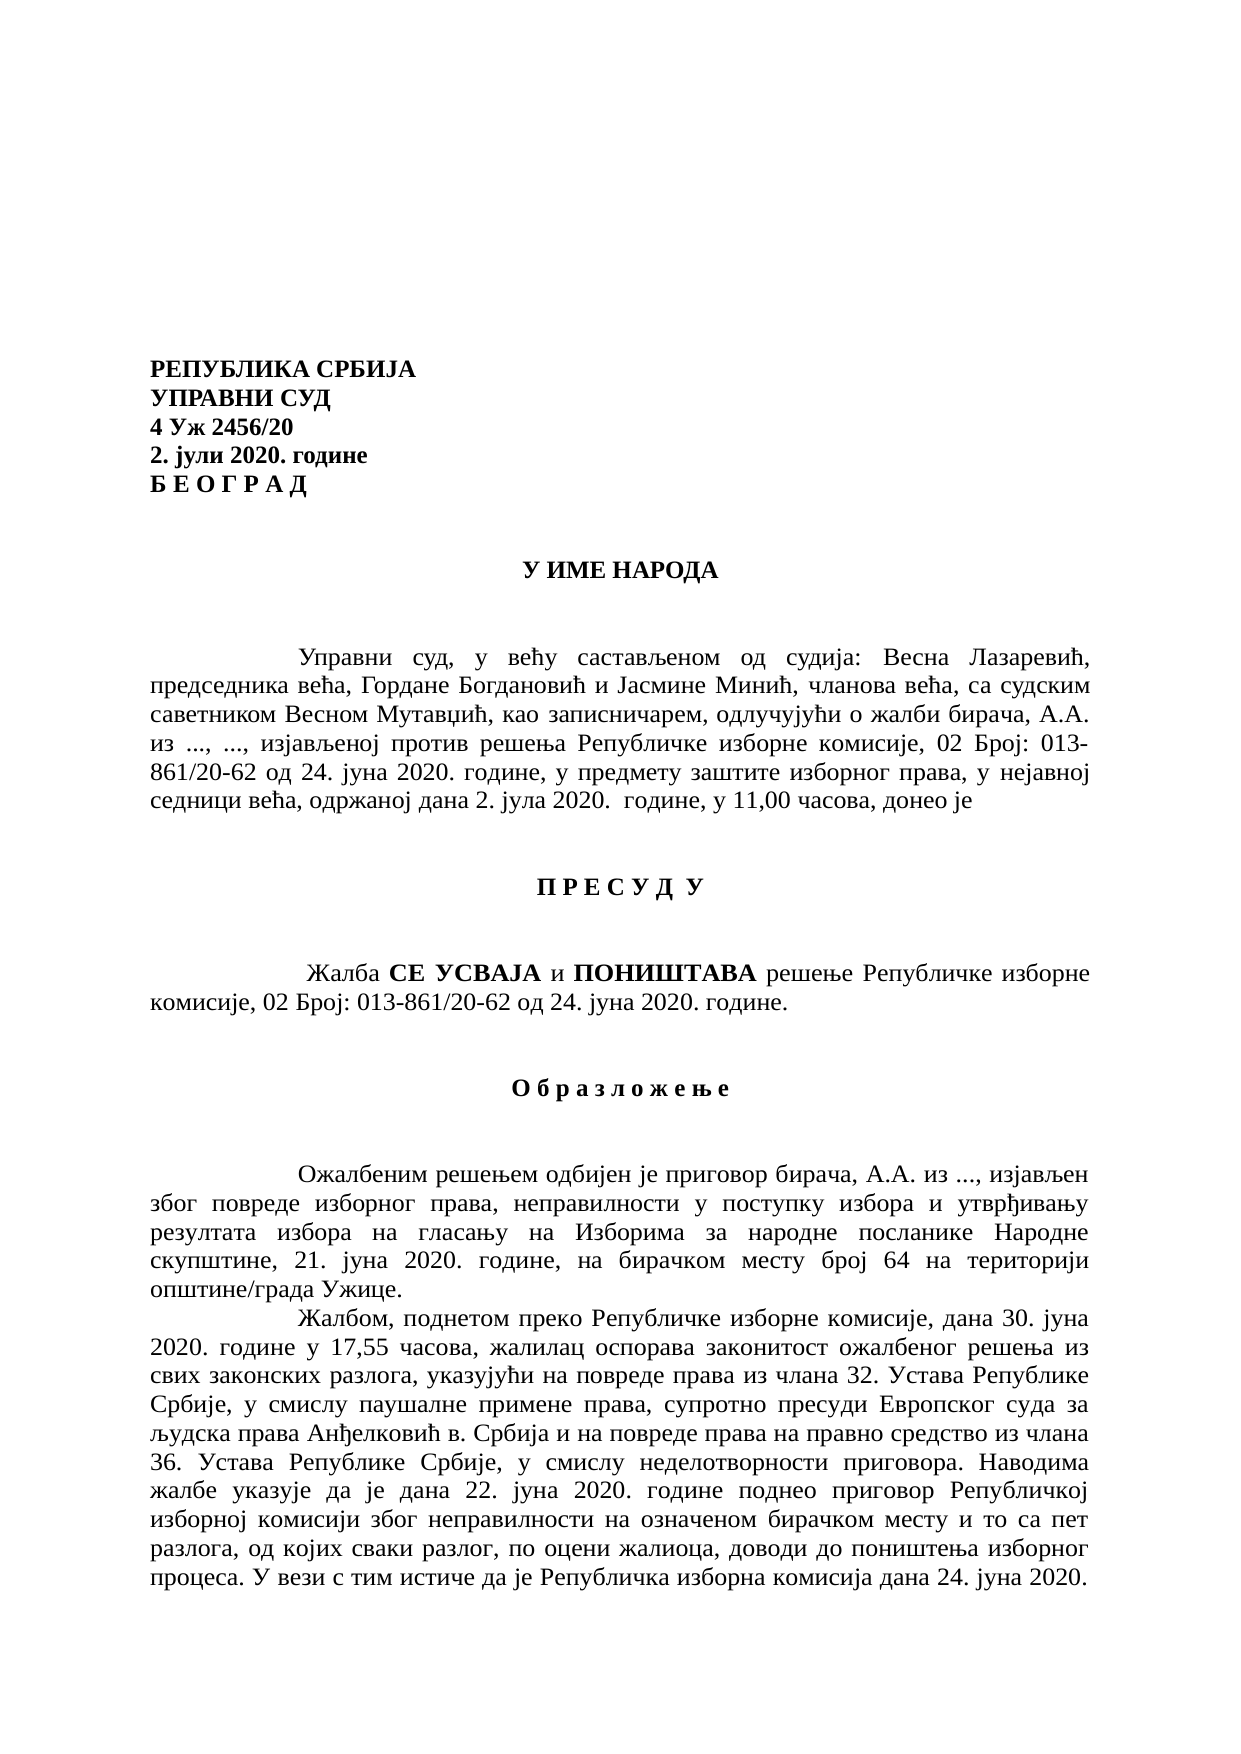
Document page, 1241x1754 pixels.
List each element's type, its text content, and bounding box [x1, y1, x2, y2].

text Управни суд, у већу састављеном од судија: Весна Лазаревић, председника већа, Гордане Богдановић и Јасмине Минић, чланова већа, са судским саветником Весном Мутавџић, као записничарем, одлучујући о жалби бирача, A.A. из ..., ..., изјављеној против решења Републичке изборне комисије, 02 Број: 013-861/20-62 од 24. јуна 2020. године, у предмету заштите изборног права, у нејавној седници већа, одржаној дана 2. јула 2020. године, у 11,00 часова, донео је [150, 642, 1090, 814]
text У ИМЕ НАРОДА [150, 555, 1090, 584]
text УПРАВНИ СУД [150, 383, 1090, 412]
text Жалбом, поднетом преко Републичке изборне комисије, дана 30. јуна 2020. године у 17,55 часова, жалилац оспорава законитост ожалбеног решења из свих законских разлога, указујући на повреде права из члана 32. Устава Републике Србије, у смислу паушалне примене права, супротно пресуди Европског суда за људска права Анђелковић в. Србија и на повреде права на правно средство из члана 36. Устава Републике Србије, у смислу неделотворности приговора. Наводима жалбе указује да је дана 22. јуна 2020. године поднео приговор Републичкој изборној комисији због неправилности на означеном бирачком месту и то са пет разлога, од којих сваки разлог, по оцени жалиоца, доводи до поништења изборног процеса. У вези с тим истиче да је Републичка изборна комисија дана 24. јуна 2020. [150, 1303, 1090, 1590]
text 4 Уж 2456/20 [150, 412, 1090, 440]
text П Р Е С У Д У [150, 872, 1090, 900]
text РЕПУБЛИКА СРБИЈА [150, 148, 1090, 383]
text Б Е О Г Р А Д [150, 469, 1090, 498]
text Ожалбеним решењем одбијен је приговор бирача, A.A. из ..., изјављен због повреде изборног права, неправилности у поступку избора и утврђивању резултата избора на гласању на Изборима за народне посланике Народне скупштине, 21. јуна 2020. године, на бирачком месту број 64 на територији општине/града Ужице. [150, 1159, 1090, 1303]
text О б р а з л о ж е њ е [150, 1073, 1090, 1102]
text Жалба СЕ УСВАЈА и ПОНИШТАВА решење Републичке изборне комисије, 02 Број: 013-861/20-62 од 24. јуна 2020. године. [150, 958, 1090, 1015]
text 2. јули 2020. године [150, 440, 1090, 469]
